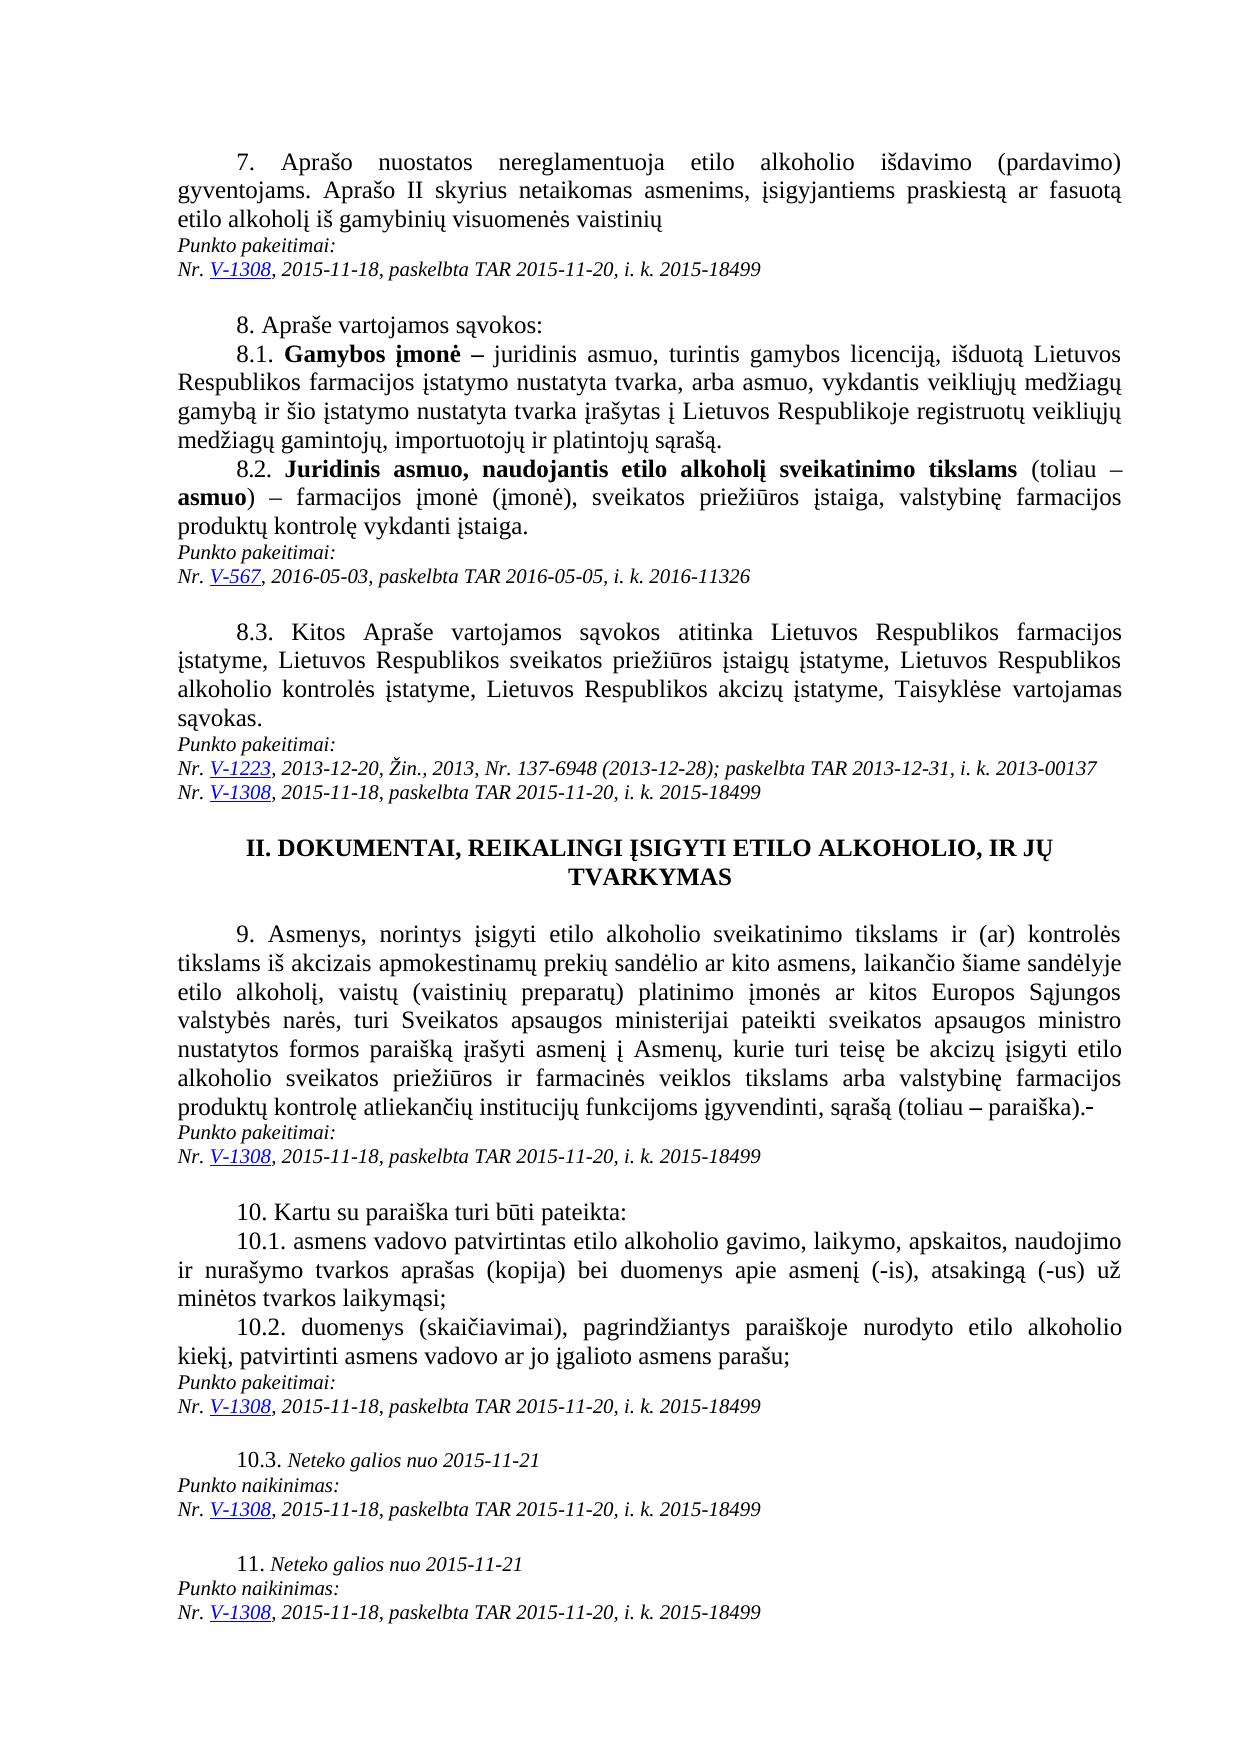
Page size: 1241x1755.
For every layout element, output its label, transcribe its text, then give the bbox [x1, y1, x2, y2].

text Nr. V-1308, 2015-11-18, paskelbta TAR 2015-11-20, i. k. 2015-18499 [177, 1600, 1122, 1624]
text 8. Apraše vartojamos sąvokos: [177, 310, 1122, 339]
text 7. Aprašo nuostatos nereglamentuoja etilo alkoholio išdavimo (pardavimo) gyventojams. Aprašo II skyrius netaikomas asmenims, įsigyjantiems praskiestą ar fasuotą etilo alkoholį iš gamybinių visuomenės vaistinių [177, 147, 1122, 233]
text Nr. V-1308, 2015-11-18, paskelbta TAR 2015-11-20, i. k. 2015-18499 [177, 257, 1122, 281]
text Punkto pakeitimai: [177, 1370, 1122, 1394]
text 10. Kartu su paraiška turi būti pateikta: [177, 1197, 1122, 1226]
text II. DOKUMENTAI, REIKALINGI ĮSIGYTI ETILO ALKOHOLIO, IR JŲ TVARKYMAS [177, 833, 1122, 890]
text 10.1. asmens vadovo patvirtintas etilo alkoholio gavimo, laikymo, apskaitos, naudojimo ir nurašymo tvarkos aprašas (kopija) bei duomenys apie asmenį (-is), atsakingą (-us) už minėtos tvarkos laikymąsi; [177, 1226, 1122, 1312]
text Nr. V-1308, 2015-11-18, paskelbta TAR 2015-11-20, i. k. 2015-18499 [177, 1497, 1122, 1521]
text 8.3. Kitos Apraše vartojamos sąvokos atitinka Lietuvos Respublikos farmacijos įstatyme, Lietuvos Respublikos sveikatos priežiūros įstaigų įstatyme, Lietuvos Respublikos alkoholio kontrolės įstatyme, Lietuvos Respublikos akcizų įstatyme, Taisyklėse vartojamas sąvokas. [177, 617, 1122, 732]
text 10.2. duomenys (skaičiavimai), pagrindžiantys paraiškoje nurodyto etilo alkoholio kiekį, patvirtinti asmens vadovo ar jo įgalioto asmens parašu; [177, 1312, 1122, 1370]
text Nr. V-1308, 2015-11-18, paskelbta TAR 2015-11-20, i. k. 2015-18499 [177, 1394, 1122, 1418]
text Nr. V-1223, 2013-12-20, Žin., 2013, Nr. 137-6948 (2013-12-28); paskelbta TAR 2013-12-31, i. k. 2013-00137 [177, 756, 1122, 780]
text Punkto naikinimas: [177, 1576, 1122, 1600]
text Nr. V-1308, 2015-11-18, paskelbta TAR 2015-11-20, i. k. 2015-18499 [177, 780, 1122, 804]
text Nr. V-1308, 2015-11-18, paskelbta TAR 2015-11-20, i. k. 2015-18499 [177, 1144, 1122, 1168]
text 11. Neteko galios nuo 2015-11-21 [177, 1550, 1122, 1576]
text Punkto pakeitimai: [177, 732, 1122, 756]
text Punkto naikinimas: [177, 1473, 1122, 1497]
text 10.3. Neteko galios nuo 2015-11-21 [177, 1447, 1122, 1473]
text 8.1. Gamybos įmonė – juridinis asmuo, turintis gamybos licenciją, išduotą Lietuvos Respublikos farmacijos įstatymo nustatyta tvarka, arba asmuo, vykdantis veikliųjų medžiagų gamybą ir šio įstatymo nustatyta tvarka įrašytas į Lietuvos Respublikoje registruotų veikliųjų medžiagų gamintojų, importuotojų ir platintojų sąrašą. [177, 339, 1122, 454]
text 8.2. Juridinis asmuo, naudojantis etilo alkoholį sveikatinimo tikslams (toliau – asmuo) – farmacijos įmonė (įmonė), sveikatos priežiūros įstaiga, valstybinę farmacijos produktų kontrolę vykdanti įstaiga. [177, 454, 1122, 540]
text Nr. V-567, 2016-05-03, paskelbta TAR 2016-05-05, i. k. 2016-11326 [177, 564, 1122, 588]
text Punkto pakeitimai: [177, 1120, 1122, 1144]
text 9. Asmenys, norintys įsigyti etilo alkoholio sveikatinimo tikslams ir (ar) kontrolės tikslams iš akcizais apmokestinamų prekių sandėlio ar kito asmens, laikančio šiame sandėlyje etilo alkoholį, vaistų (vaistinių preparatų) platinimo įmonės ar kitos Europos Sąjungos valstybės narės, turi Sveikatos apsaugos ministerijai pateikti sveikatos apsaugos ministro nustatytos formos paraišką įrašyti asmenį į Asmenų, kurie turi teisę be akcizų įsigyti etilo alkoholio sveikatos priežiūros ir farmacinės veiklos tikslams arba valstybinę farmacijos produktų kontrolę atliekančių institucijų funkcijoms įgyvendinti, sąrašą (toliau – paraiška). [177, 919, 1122, 1120]
text Punkto pakeitimai: [177, 233, 1122, 257]
text Punkto pakeitimai: [177, 540, 1122, 564]
